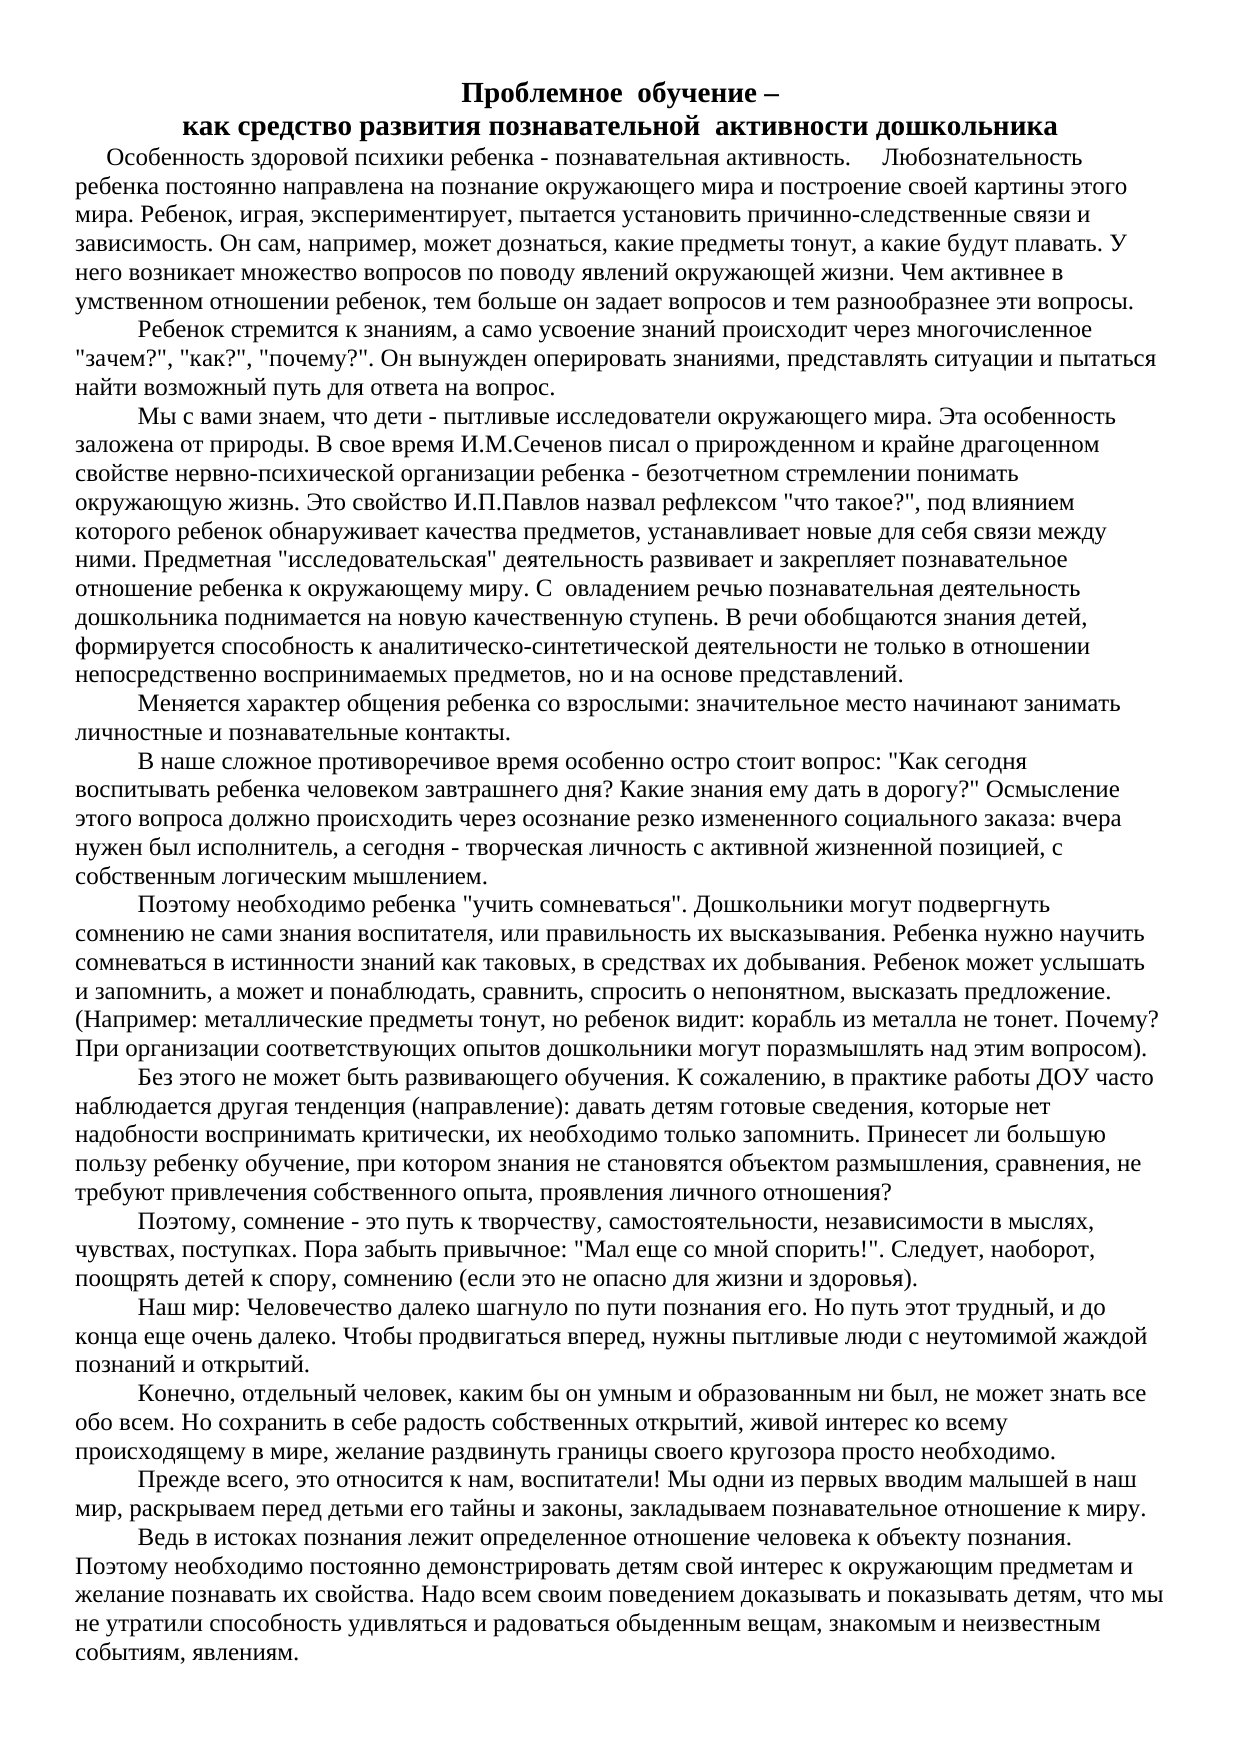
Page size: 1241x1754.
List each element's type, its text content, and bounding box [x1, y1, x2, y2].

text (Например: металлические предметы тонут, но ребенок видит: корабль из металла не тонет. Почему? При организации соответствующих опытов дошкольники могут поразмышлять над этим вопросом). [75, 1004, 1165, 1062]
text как средство развития познавательной активности дошкольника [75, 108, 1165, 142]
text Особенность здоровой психики ребенка - познавательная активность. Любознательность ребенка постоянно направлена на познание окружающего мира и построение своей картины этого мира. Ребенок, играя, экспериментирует, пытается установить причинно-следственные связи и зависимость. Он сам, например, может дознаться, какие предметы тонут, а какие будут плавать. У него возникает множество вопросов по поводу явлений окружающей жизни. Чем активнее в умственном отношении ребенок, тем больше он задает вопросов и тем разнообразнее эти вопросы. [75, 142, 1165, 314]
text Ведь в истоках познания лежит определенное отношение человека к объекту познания. Поэтому необходимо постоянно демонстрировать детям свой интерес к окружающим предметам и желание познавать их свойства. Надо всем своим поведением доказывать и показывать детям, что мы не утратили способность удивляться и радоваться обыденным вещам, знакомым и неизвестным событиям, явлениям. [75, 1522, 1165, 1666]
text Мы с вами знаем, что дети - пытливые исследователи окружающего мира. Эта особенность заложена от природы. В свое время И.М.Сеченов писал о прирожденном и крайне драгоценном свойстве нервно-психической организации ребенка - безотчетном стремлении понимать окружающую жизнь. Это свойство И.П.Павлов назвал рефлексом "что такое?", под влиянием которого ребенок обнаруживает качества предметов, устанавливает новые для себя связи между ними. Предметная "исследовательская" деятельность развивает и закрепляет познавательное отношение ребенка к окружающему миру. С овладением речью познавательная деятельность дошкольника поднимается на новую качественную ступень. В речи обобщаются знания детей, формируется способность к аналитическо-синтетической деятельности не только в отношении непосредственно воспринимаемых предметов, но и на основе представлений. [75, 401, 1165, 688]
text Наш мир: Человечество далеко шагнуло по пути познания его. Но путь этот трудный, и до конца еще очень далеко. Чтобы продвигаться вперед, нужны пытливые люди с неутомимой жаждой познаний и открытий. [75, 1292, 1165, 1378]
text Прежде всего, это относится к нам, воспитатели! Мы одни из первых вводим малышей в наш мир, раскрываем перед детьми его тайны и законы, закладываем познавательное отношение к миру. [75, 1464, 1165, 1522]
text Проблемное обучение – [75, 75, 1165, 108]
text Конечно, отдельный человек, каким бы он умным и образованным ни был, не может знать все обо всем. Но сохранить в себе радость собственных открытий, живой интерес ко всему происходящему в мире, желание раздвинуть границы своего кругозора просто необходимо. [75, 1378, 1165, 1464]
text Поэтому необходимо ребенка "учить сомневаться". Дошкольники могут подвергнуть сомнению не сами знания воспитателя, или правильность их высказывания. Ребенка нужно научить сомневаться в истинности знаний как таковых, в средствах их добывания. Ребенок может услышать и запомнить, а может и понаблюдать, сравнить, спросить о непонятном, высказать предложение. [75, 889, 1165, 1004]
text Без этого не может быть развивающего обучения. К сожалению, в практике работы ДОУ часто наблюдается другая тенденция (направление): давать детям готовые сведения, которые нет надобности воспринимать критически, их необходимо только запомнить. Принесет ли большую пользу ребенку обучение, при котором знания не становятся объектом размышления, сравнения, не требуют привлечения собственного опыта, проявления личного отношения? [75, 1062, 1165, 1206]
text В наше сложное противоречивое время особенно остро стоит вопрос: "Как сегодня воспитывать ребенка человеком завтрашнего дня? Какие знания ему дать в дорогу?" Осмысление этого вопроса должно происходить через осознание резко измененного социального заказа: вчера нужен был исполнитель, а сегодня - творческая личность с активной жизненной позицией, с собственным логическим мышлением. [75, 746, 1165, 889]
text Ребенок стремится к знаниям, а само усвоение знаний происходит через многочисленное "зачем?", "как?", "почему?". Он вынужден оперировать знаниями, представлять ситуации и пытаться найти возможный путь для ответа на вопрос. [75, 314, 1165, 401]
text Поэтому, сомнение - это путь к творчеству, самостоятельности, независимости в мыслях, чувствах, поступках. Пора забыть привычное: "Мал еще со мной спорить!". Следует, наоборот, поощрять детей к спору, сомнению (если это не опасно для жизни и здоровья). [75, 1206, 1165, 1292]
text Меняется характер общения ребенка со взрослыми: значительное место начинают занимать личностные и познавательные контакты. [75, 688, 1165, 746]
